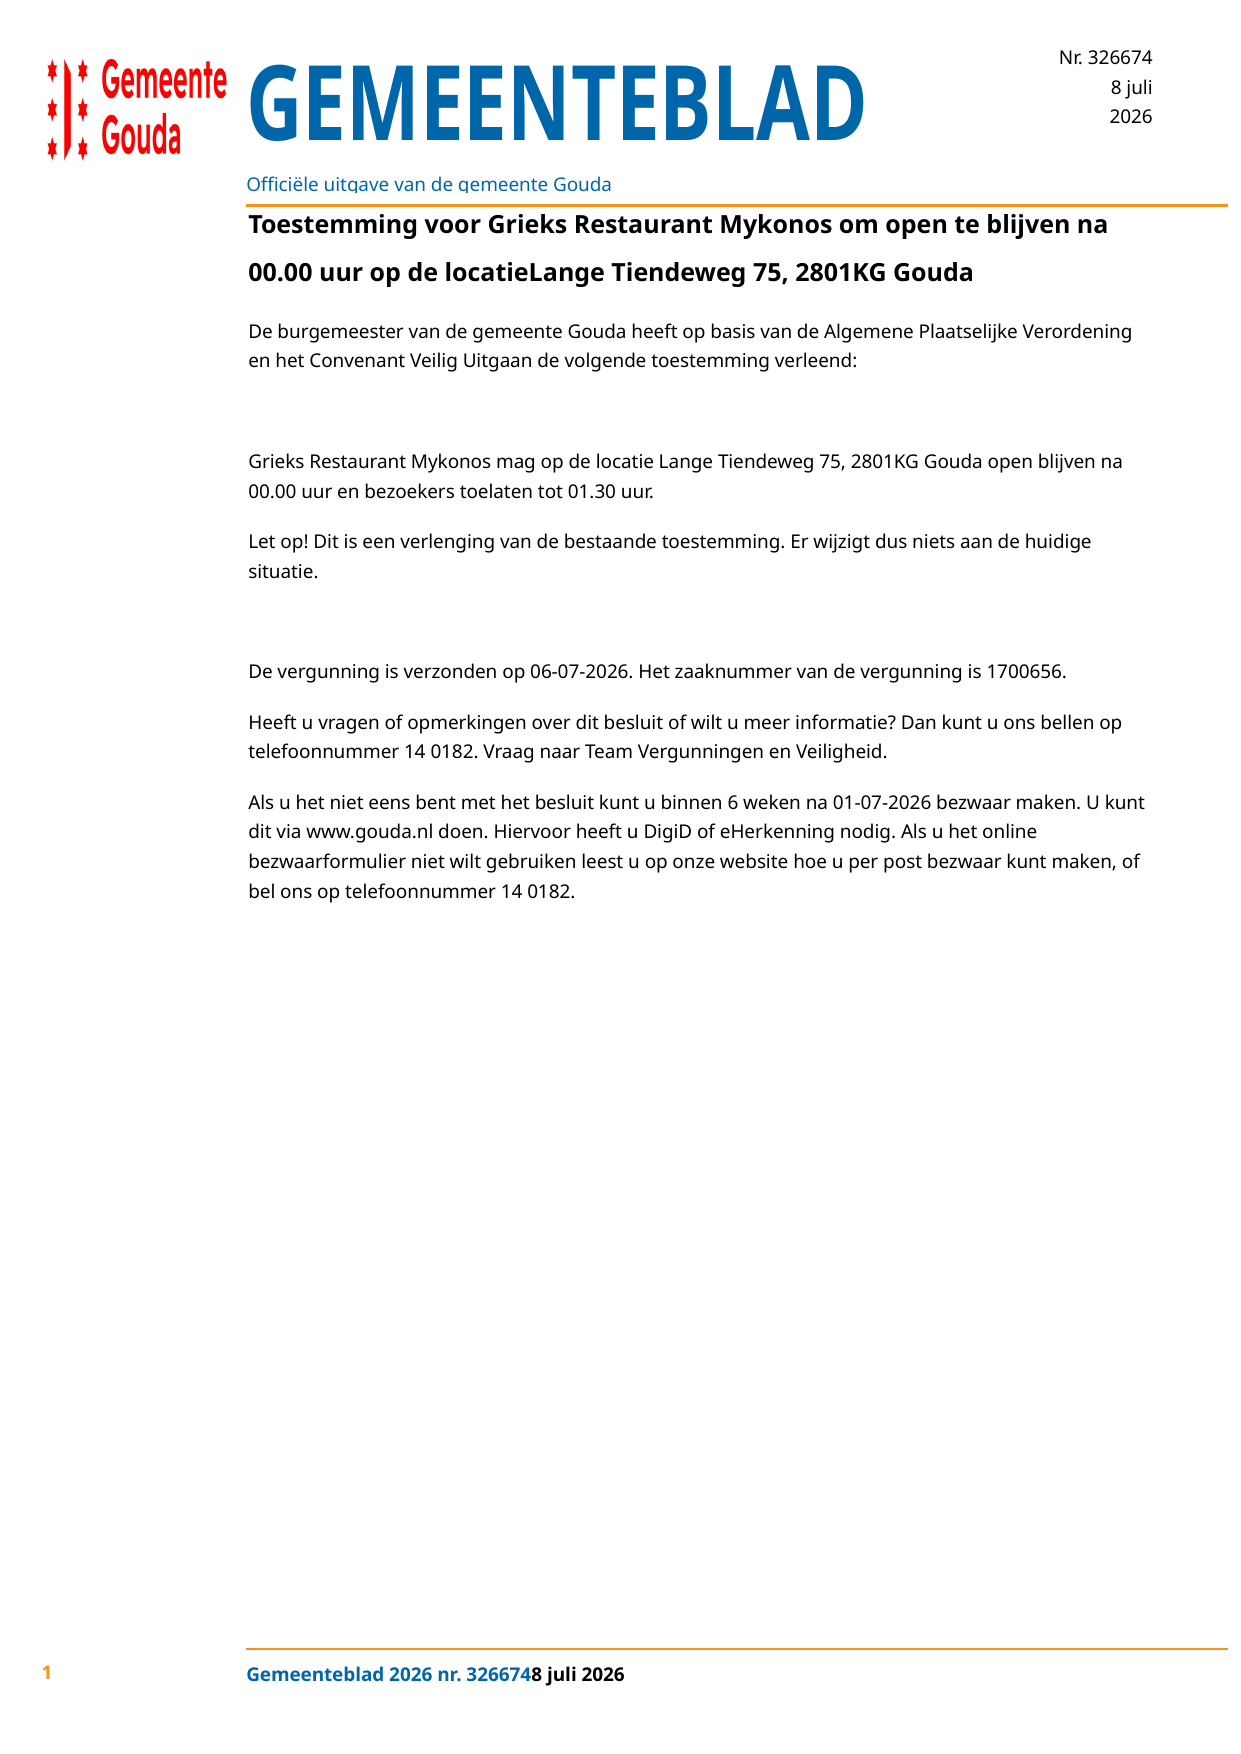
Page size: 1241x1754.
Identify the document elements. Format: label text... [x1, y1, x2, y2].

text Toestemming voor Grieks Restaurant Mykonos om open te blijven na 00.00 uur op de locatieLange Tiendeweg 75, 2801KG Gouda [248, 207, 1152, 288]
picture [41, 47, 231, 172]
text De burgemeester van de gemeente Gouda heeft op basis van de Algemene Plaatselijke Verordening en het Convenant Veilig Uitgaan de volgende toestemming verleend: [248, 318, 1152, 373]
text Let op! Dit is een verlenging van de bestaande toestemming. Er wijzigt dus niets aan de huidige situatie. [248, 528, 1152, 584]
text Grieks Restaurant Mykonos mag op de locatie Lange Tiendeweg 75, 2801KG Gouda open blijven na 00.00 uur en bezoekers toelaten tot 01.30 uur. [248, 448, 1152, 504]
text De vergunning is verzonden op 06-07-2026. Het zaaknummer van de vergunning is 1700656. [248, 659, 1152, 684]
text Als u het niet eens bent met het besluit kunt u binnen 6 weken na 01-07-2026 bezwaar maken. U kunt dit via www.gouda.nl doen. Hiervoor heeft u DigiD of eHerkenning nodig. Als u het online bezwaarformulier niet wilt gebruiken leest u op onze website hoe u per post bezwaar kunt maken, of bel ons op telefoonnummer 14 0182. [248, 789, 1152, 904]
text Heeft u vragen of opmerkingen over dit besluit of wilt u meer informatie? Dan kunt u ons bellen op telefoonnummer 14 0182. Vraag naar Team Vergunningen en Veiligheid. [248, 709, 1152, 764]
